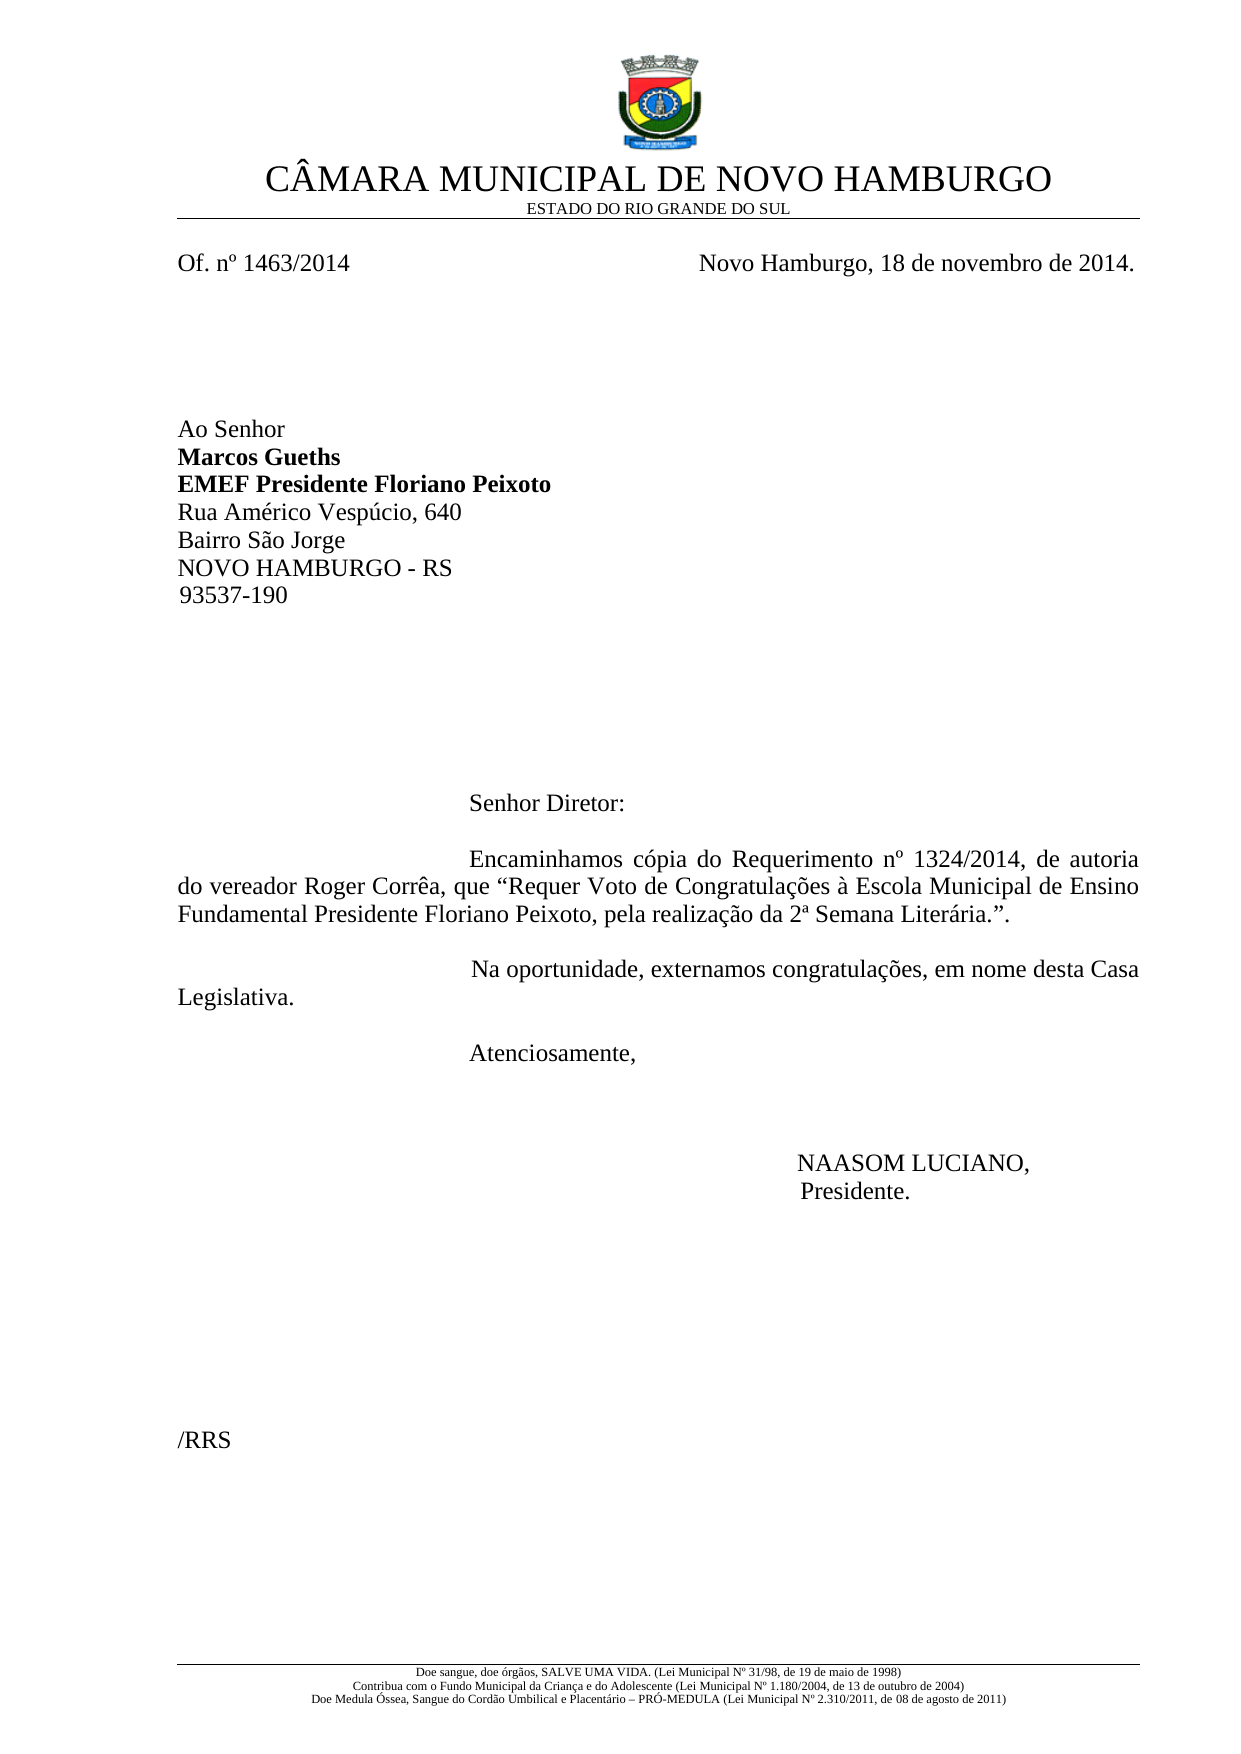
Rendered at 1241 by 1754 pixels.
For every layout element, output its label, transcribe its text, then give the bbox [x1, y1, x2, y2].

picture [611, 47, 705, 155]
text Marcos Gueths [177, 443, 1140, 471]
text Of. nº 1463/2014 Novo Hamburgo, 18 de novembro de 2014. [177, 249, 1140, 276]
text Atenciosamente, [177, 1039, 1140, 1066]
text Rua Américo Vespúcio, 640 [177, 498, 1140, 526]
text Senhor Diretor: [177, 789, 1140, 817]
text NOVO HAMBURGO - RS [177, 554, 1140, 581]
text NAASOM LUCIANO, [797, 1149, 1140, 1177]
text Bairro São Jorge [177, 526, 1140, 554]
text EMEF Presidente Floriano Peixoto [177, 471, 1140, 498]
text Na oportunidade, externamos congratulações, em nome desta Casa Legislativa. [177, 956, 1140, 1011]
text Ao Senhor [177, 415, 1140, 443]
text 93537-190 [177, 581, 1140, 609]
text Presidente. [177, 1177, 1140, 1205]
text /RRS [177, 1427, 1140, 1454]
text Encaminhamos cópia do Requerimento nº 1324/2014, de autoria do vereador Roger Corrêa, que “Requer Voto de Congratulações à Escola Municipal de Ensino Fundamental Presidente Floriano Peixoto, pela realização da 2ª Semana Literária.”. [177, 845, 1140, 928]
